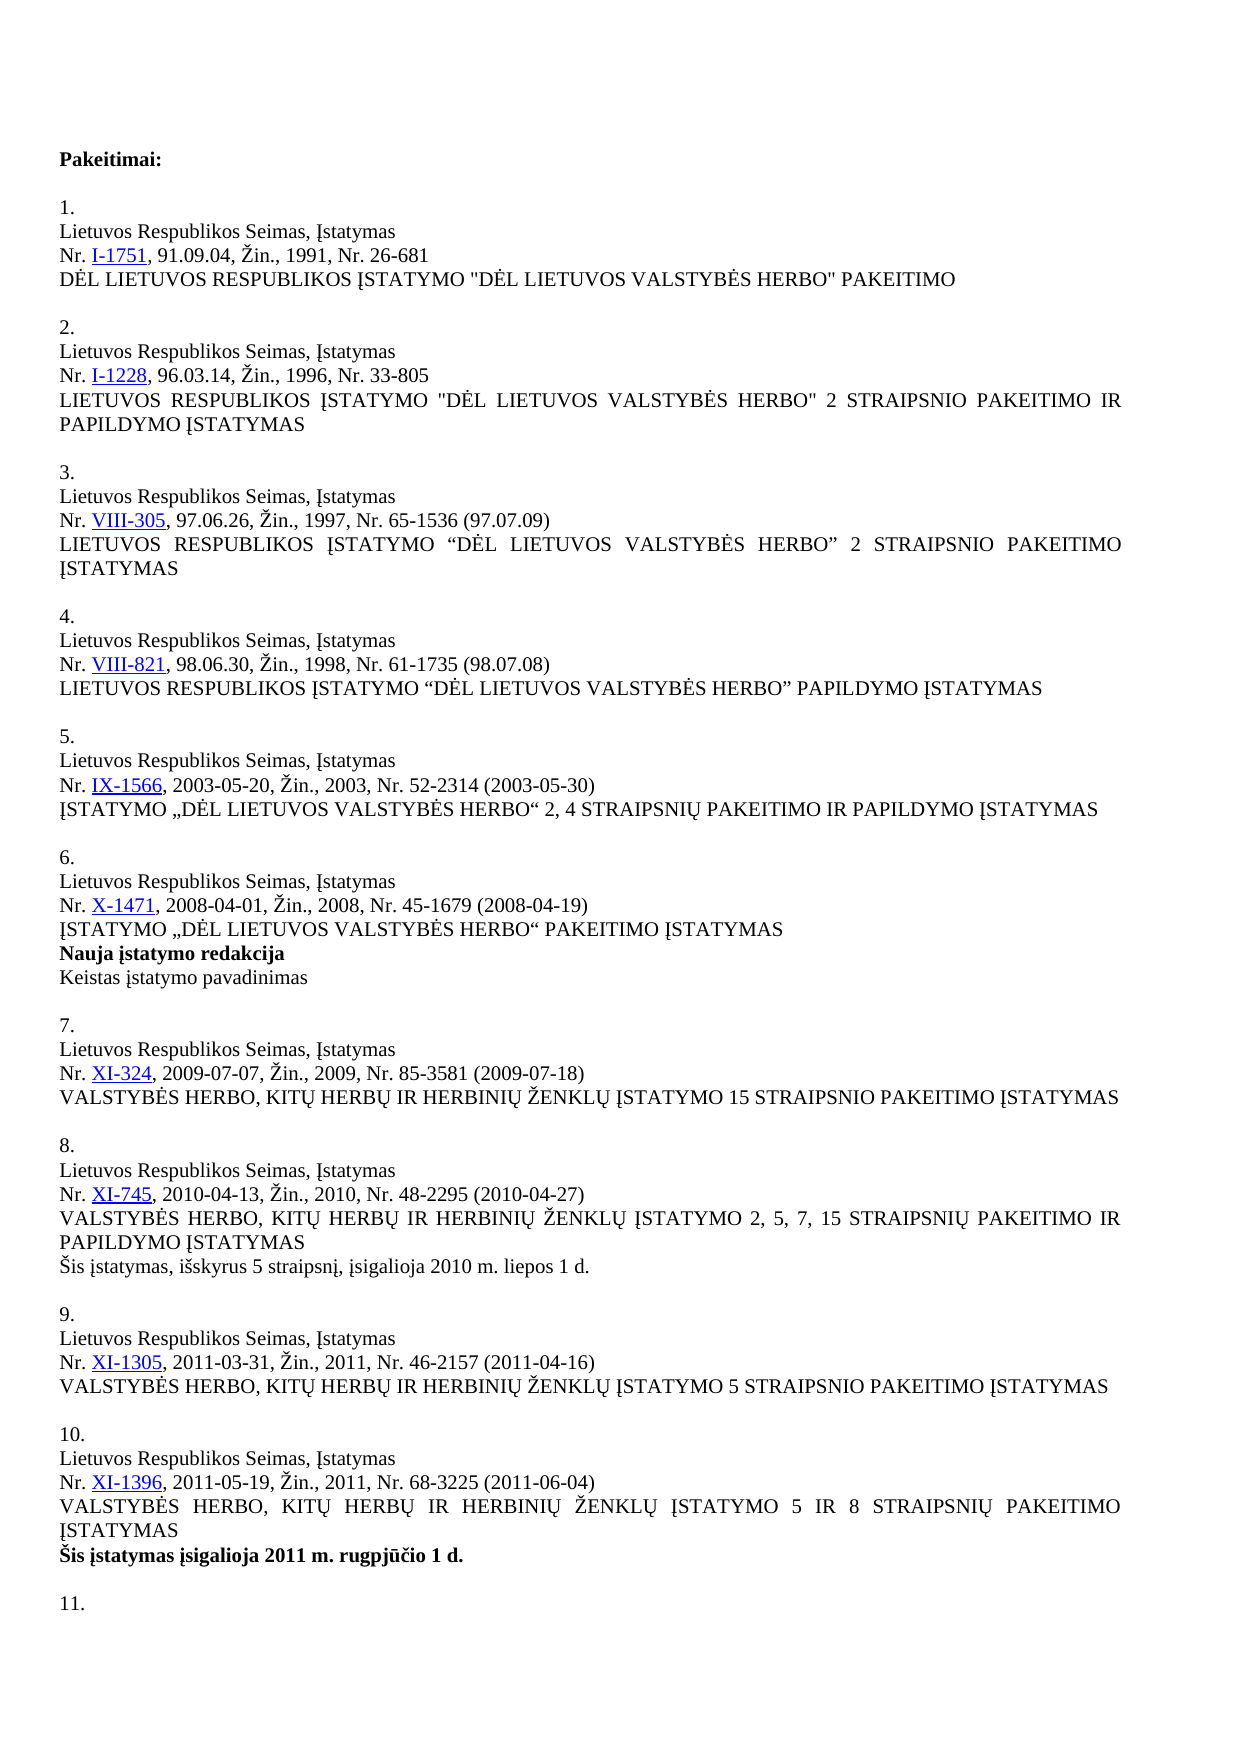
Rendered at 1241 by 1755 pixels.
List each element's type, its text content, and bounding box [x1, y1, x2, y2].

text 8. [59, 1133, 1122, 1157]
text 1. [59, 195, 1122, 219]
text Lietuvos Respublikos Seimas, Įstatymas [59, 748, 1122, 772]
text 11. [59, 1591, 1122, 1615]
text Keistas įstatymo pavadinimas [59, 965, 1122, 989]
text Nauja įstatymo redakcija [59, 941, 1122, 965]
text VALSTYBĖS HERBO, KITŲ HERBŲ IR HERBINIŲ ŽENKLŲ ĮSTATYMO 5 STRAIPSNIO PAKEITIMO ĮSTATYMAS [59, 1374, 1122, 1398]
text Lietuvos Respublikos Seimas, Įstatymas [59, 484, 1122, 508]
text Lietuvos Respublikos Seimas, Įstatymas [59, 219, 1122, 243]
text Lietuvos Respublikos Seimas, Įstatymas [59, 628, 1122, 652]
text 6. [59, 845, 1122, 869]
text 4. [59, 604, 1122, 628]
text DĖL LIETUVOS RESPUBLIKOS ĮSTATYMO "DĖL LIETUVOS VALSTYBĖS HERBO" PAKEITIMO [59, 267, 1122, 291]
text ĮSTATYMO „DĖL LIETUVOS VALSTYBĖS HERBO“ PAKEITIMO ĮSTATYMAS [59, 917, 1122, 941]
text Pakeitimai: [59, 147, 1122, 171]
text Lietuvos Respublikos Seimas, Įstatymas [59, 869, 1122, 893]
text Lietuvos Respublikos Seimas, Įstatymas [59, 1446, 1122, 1470]
text Nr. I-1751, 91.09.04, Žin., 1991, Nr. 26-681 [59, 243, 1122, 267]
text Šis įstatymas, išskyrus 5 straipsnį, įsigalioja 2010 m. liepos 1 d. [59, 1254, 1122, 1278]
text 10. [59, 1422, 1122, 1446]
text VALSTYBĖS HERBO, KITŲ HERBŲ IR HERBINIŲ ŽENKLŲ ĮSTATYMO 15 STRAIPSNIO PAKEITIMO ĮSTATYMAS [59, 1085, 1122, 1109]
text 2. [59, 315, 1122, 339]
text LIETUVOS RESPUBLIKOS ĮSTATYMO “DĖL LIETUVOS VALSTYBĖS HERBO” 2 STRAIPSNIO PAKEITIMO ĮSTATYMAS [59, 532, 1122, 580]
text 7. [59, 1013, 1122, 1037]
text 5. [59, 724, 1122, 748]
text Nr. IX-1566, 2003-05-20, Žin., 2003, Nr. 52-2314 (2003-05-30) [59, 772, 1122, 797]
text Lietuvos Respublikos Seimas, Įstatymas [59, 1037, 1122, 1061]
text Lietuvos Respublikos Seimas, Įstatymas [59, 339, 1122, 363]
text Šis įstatymas įsigalioja 2011 m. rugpjūčio 1 d. [59, 1542, 1122, 1567]
text Nr. X-1471, 2008-04-01, Žin., 2008, Nr. 45-1679 (2008-04-19) [59, 893, 1122, 917]
text Nr. XI-1396, 2011-05-19, Žin., 2011, Nr. 68-3225 (2011-06-04) [59, 1470, 1122, 1494]
text Nr. XI-324, 2009-07-07, Žin., 2009, Nr. 85-3581 (2009-07-18) [59, 1061, 1122, 1085]
text Lietuvos Respublikos Seimas, Įstatymas [59, 1157, 1122, 1182]
text ĮSTATYMO „DĖL LIETUVOS VALSTYBĖS HERBO“ 2, 4 STRAIPSNIŲ PAKEITIMO IR PAPILDYMO ĮSTATYMAS [59, 797, 1122, 821]
text 3. [59, 460, 1122, 484]
text Lietuvos Respublikos Seimas, Įstatymas [59, 1326, 1122, 1350]
text VALSTYBĖS HERBO, KITŲ HERBŲ IR HERBINIŲ ŽENKLŲ ĮSTATYMO 2, 5, 7, 15 STRAIPSNIŲ PAKEITIMO IR PAPILDYMO ĮSTATYMAS [59, 1206, 1122, 1254]
text Nr. VIII-821, 98.06.30, Žin., 1998, Nr. 61-1735 (98.07.08) [59, 652, 1122, 676]
text 9. [59, 1302, 1122, 1326]
text Nr. VIII-305, 97.06.26, Žin., 1997, Nr. 65-1536 (97.07.09) [59, 508, 1122, 532]
text LIETUVOS RESPUBLIKOS ĮSTATYMO "DĖL LIETUVOS VALSTYBĖS HERBO" 2 STRAIPSNIO PAKEITIMO IR PAPILDYMO ĮSTATYMAS [59, 387, 1122, 436]
text Nr. XI-1305, 2011-03-31, Žin., 2011, Nr. 46-2157 (2011-04-16) [59, 1350, 1122, 1374]
text Nr. XI-745, 2010-04-13, Žin., 2010, Nr. 48-2295 (2010-04-27) [59, 1182, 1122, 1206]
text Nr. I-1228, 96.03.14, Žin., 1996, Nr. 33-805 [59, 363, 1122, 387]
text VALSTYBĖS HERBO, KITŲ HERBŲ IR HERBINIŲ ŽENKLŲ ĮSTATYMO 5 IR 8 STRAIPSNIŲ PAKEITIMO ĮSTATYMAS [59, 1494, 1122, 1542]
text LIETUVOS RESPUBLIKOS ĮSTATYMO “DĖL LIETUVOS VALSTYBĖS HERBO” PAPILDYMO ĮSTATYMAS [59, 676, 1122, 700]
